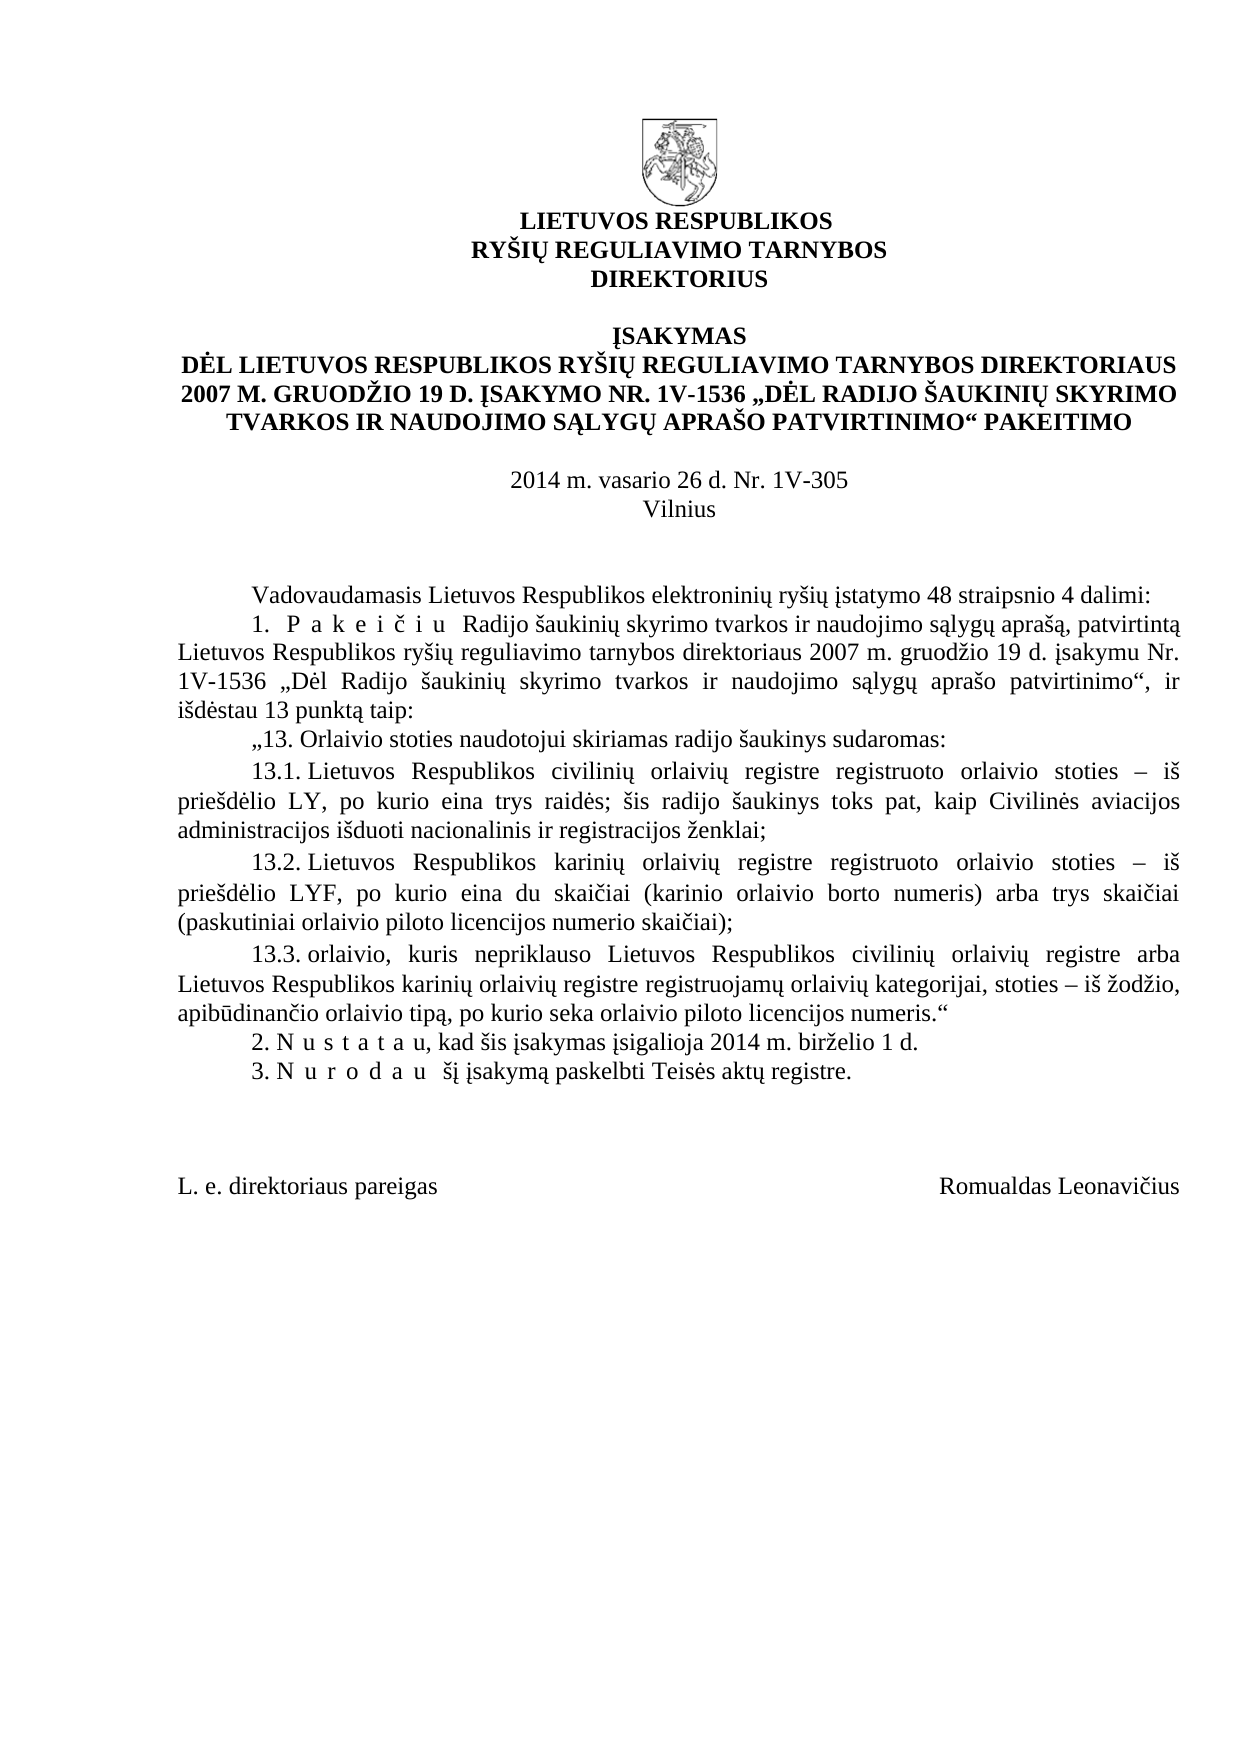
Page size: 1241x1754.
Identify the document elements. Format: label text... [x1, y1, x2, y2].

text 1. Pakeičiu Radijo šaukinių skyrimo tvarkos ir naudojimo sąlygų aprašą, patvirtintą Lietuvos Respublikos ryšių reguliavimo tarnybos direktoriaus 2007 m. gruodžio 19 d. įsakymu Nr. 1V-1536 „Dėl Radijo šaukinių skyrimo tvarkos ir naudojimo sąlygų aprašo patvirtinimo“, ir išdėstau 13 punktą taip: [177, 609, 1181, 724]
text 13.2. Lietuvos Respublikos karinių orlaivių registre registruoto orlaivio stoties – iš priešdėlio LYF, po kurio eina du skaičiai (karinio orlaivio borto numeris) arba trys skaičiai (paskutiniai orlaivio piloto licencijos numerio skaičiai); [177, 844, 1181, 936]
text 13.1. Lietuvos Respublikos civilinių orlaivių registre registruoto orlaivio stoties – iš priešdėlio LY, po kurio eina trys raidės; šis radijo šaukinys toks pat, kaip Civilinės aviacijos administracijos išduoti nacionalinis ir registracijos ženklai; [177, 752, 1181, 844]
text „13. Orlaivio stoties naudotojui skiriamas radijo šaukinys sudaromas: [177, 724, 1181, 752]
text DIREKTORIUS [177, 264, 1181, 292]
text 13.3. orlaivio, kuris nepriklauso Lietuvos Respublikos civilinių orlaivių registre arba Lietuvos Respublikos karinių orlaivių registre registruojamų orlaivių kategorijai, stoties – iš žodžio, apibūdinančio orlaivio tipą, po kurio seka orlaivio piloto licencijos numeris.“ [177, 936, 1181, 1027]
text ĮSAKYMAS [177, 321, 1181, 350]
text 2014 m. vasario 26 d. Nr. 1V-305 [177, 465, 1181, 494]
text Vilnius [177, 494, 1181, 522]
text 2. Nustatau, kad šis įsakymas įsigalioja 2014 m. birželio 1 d. [177, 1027, 1181, 1056]
text DĖL lietuvos respublikos ryšių reguliavimo tarnybos direktoriaus 2007 m. gruodžio 19 d. įsakymo Nr. 1V-1536 „DĖL RADIJO ŠAUKINIŲ SKYRIMO TVARKOS IR NAUDOJIMO SĄLYGŲ APRAŠO PATVIRTINIMO“ PAKEITIMO [177, 350, 1181, 436]
text Vadovaudamasis Lietuvos Respublikos elektroninių ryšių įstatymo 48 straipsnio 4 dalimi: [177, 580, 1181, 609]
text LIETUVOS RESPUBLIKOS [177, 206, 1181, 235]
text 3. Nurodau šį įsakymą paskelbti Teisės aktų registre. [177, 1056, 1181, 1084]
text RYŠIŲ REGULIAVIMO TARNYBOS [177, 235, 1181, 264]
text L. e. direktoriaus pareigas Romualdas Leonavičius [177, 1171, 1181, 1199]
